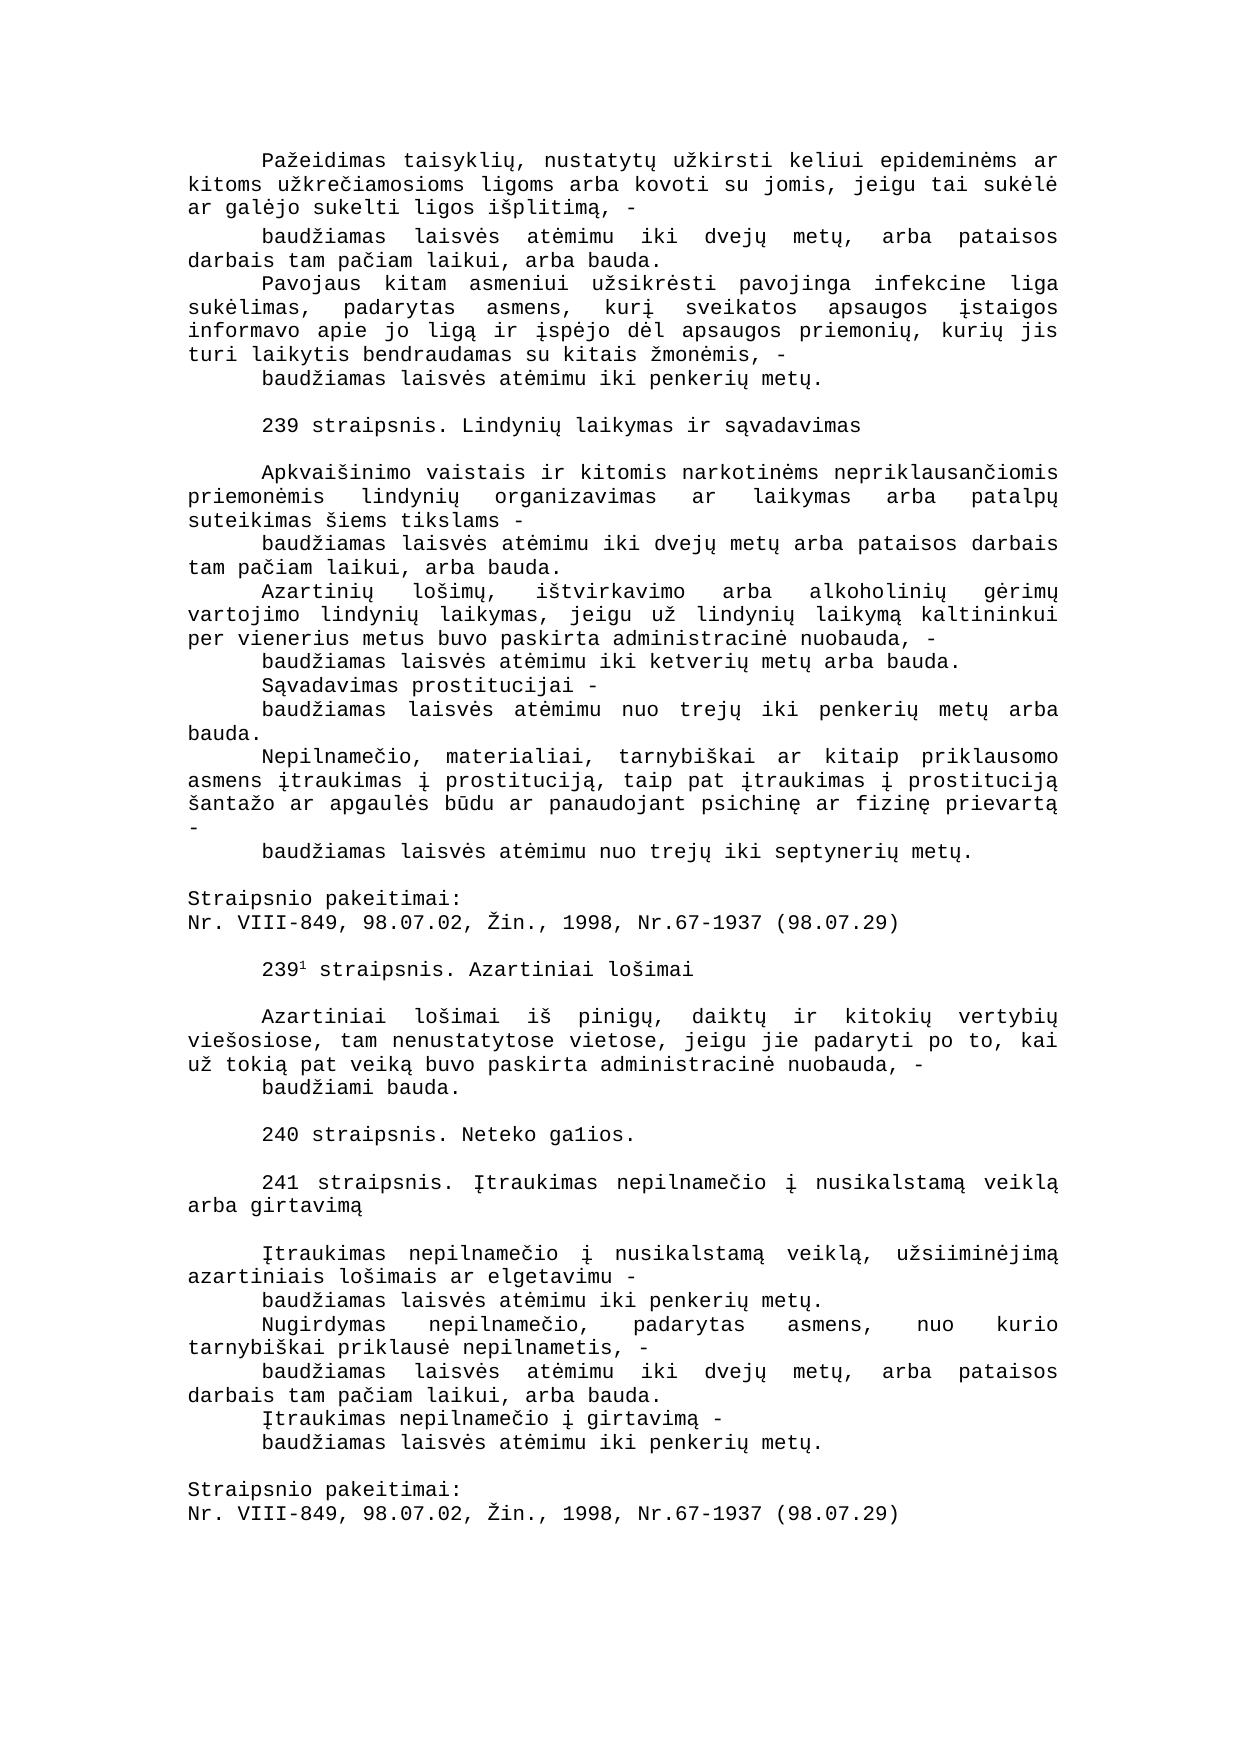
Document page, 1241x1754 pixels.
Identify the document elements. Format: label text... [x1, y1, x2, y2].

text Pavojaus kitam asmeniui užsikrėsti pavojinga infekcine liga sukėlimas, padarytas asmens, kurį sveikatos apsaugos įstaigos informavo apie jo ligą ir įspėjo dėl apsaugos priemonių, kurių jis turi laikytis bendraudamas su kitais žmonėmis, - [187, 273, 1059, 368]
text baudžiamas laisvės atėmimu iki penkerių metų. [208, 1432, 1059, 1456]
text baudžiamas laisvės atėmimu iki dvejų metų, arba pataisos darbais tam pačiam laikui, arba bauda. [187, 1361, 1059, 1408]
text 239 straipsnis. Lindynių laikymas ir sąvadavimas [207, 415, 1059, 439]
text baudžiamas laisvės atėmimu iki ketverių metų arba bauda. [187, 652, 1059, 675]
text Azartiniai lošimai iš pinigų, daiktų ir kitokių vertybių viešosiose, tam nenustatytose vietose, jeigu jie padaryti po to, kai už tokią pat veiką buvo paskirta administracinė nuobauda, - [187, 1006, 1059, 1077]
text baudžiamas laisvės atėmimu iki penkerių metų. [187, 1290, 1059, 1314]
text baudžiamas laisvės atėmimu iki penkerių metų. [187, 368, 1059, 391]
text baudžiamas laisvės atėmimu nuo trejų iki septynerių metų. [187, 841, 1059, 864]
text 240 straipsnis. Neteko ga1ios. [206, 1124, 1059, 1148]
text baudžiamas laisvės atėmimu iki dvejų metų, arba pataisos darbais tam pačiam laikui, arba bauda. [187, 226, 1059, 273]
text Nr. VIII-849, 98.07.02, Žin., 1998, Nr.67-1937 (98.07.29) [187, 912, 1059, 935]
text 241 straipsnis. Įtraukimas nepilnamečio į nusikalstamą veiklą arba girtavimą [187, 1172, 1059, 1219]
text Sąvadavimas prostitucijai - [187, 675, 1059, 699]
text baudžiamas laisvės atėmimu nuo trejų iki penkerių metų arba bauda. [187, 699, 1059, 746]
text Įtraukimas nepilnamečio į girtavimą - [208, 1408, 1059, 1432]
text Įtraukimas nepilnamečio į nusikalstamą veiklą, užsiiminėjimą azartiniais lošimais ar elgetavimu - [187, 1243, 1059, 1290]
text Nr. VIII-849, 98.07.02, Žin., 1998, Nr.67-1937 (98.07.29) [187, 1503, 1059, 1526]
text Straipsnio pakeitimai: [187, 1479, 1059, 1503]
text Nugirdymas nepilnamečio, padarytas asmens, nuo kurio tarnybiškai priklausė nepilnametis, - [187, 1314, 1059, 1361]
text Pažeidimas taisyklių, nustatytų užkirsti keliui epideminėms ar kitoms užkrečiamosioms ligoms arba kovoti su jomis, jeigu tai sukėlė ar galėjo sukelti ligos išplitimą, - [187, 150, 1059, 221]
text 2391 straipsnis. Azartiniai lošimai [207, 959, 1059, 983]
text Azartinių lošimų, ištvirkavimo arba alkoholinių gėrimų vartojimo lindynių laikymas, jeigu už lindynių laikymą kaltininkui per vienerius metus buvo paskirta administracinė nuobauda, - [187, 581, 1059, 652]
text Nepilnamečio, materialiai, tarnybiškai ar kitaip priklausomo asmens įtraukimas į prostituciją, taip pat įtraukimas į prostituciją šantažo ar apgaulės būdu ar panaudojant psichinę ar fizinę prievartą - [187, 746, 1059, 841]
text baudžiami bauda. [206, 1077, 1059, 1101]
text Apkvaišinimo vaistais ir kitomis narkotinėms nepriklausančiomis priemonėmis lindynių organizavimas ar laikymas arba patalpų suteikimas šiems tikslams - [187, 462, 1059, 533]
text baudžiamas laisvės atėmimu iki dvejų metų arba pataisos darbais tam pačiam laikui, arba bauda. [187, 533, 1059, 581]
text Straipsnio pakeitimai: [187, 888, 1059, 912]
